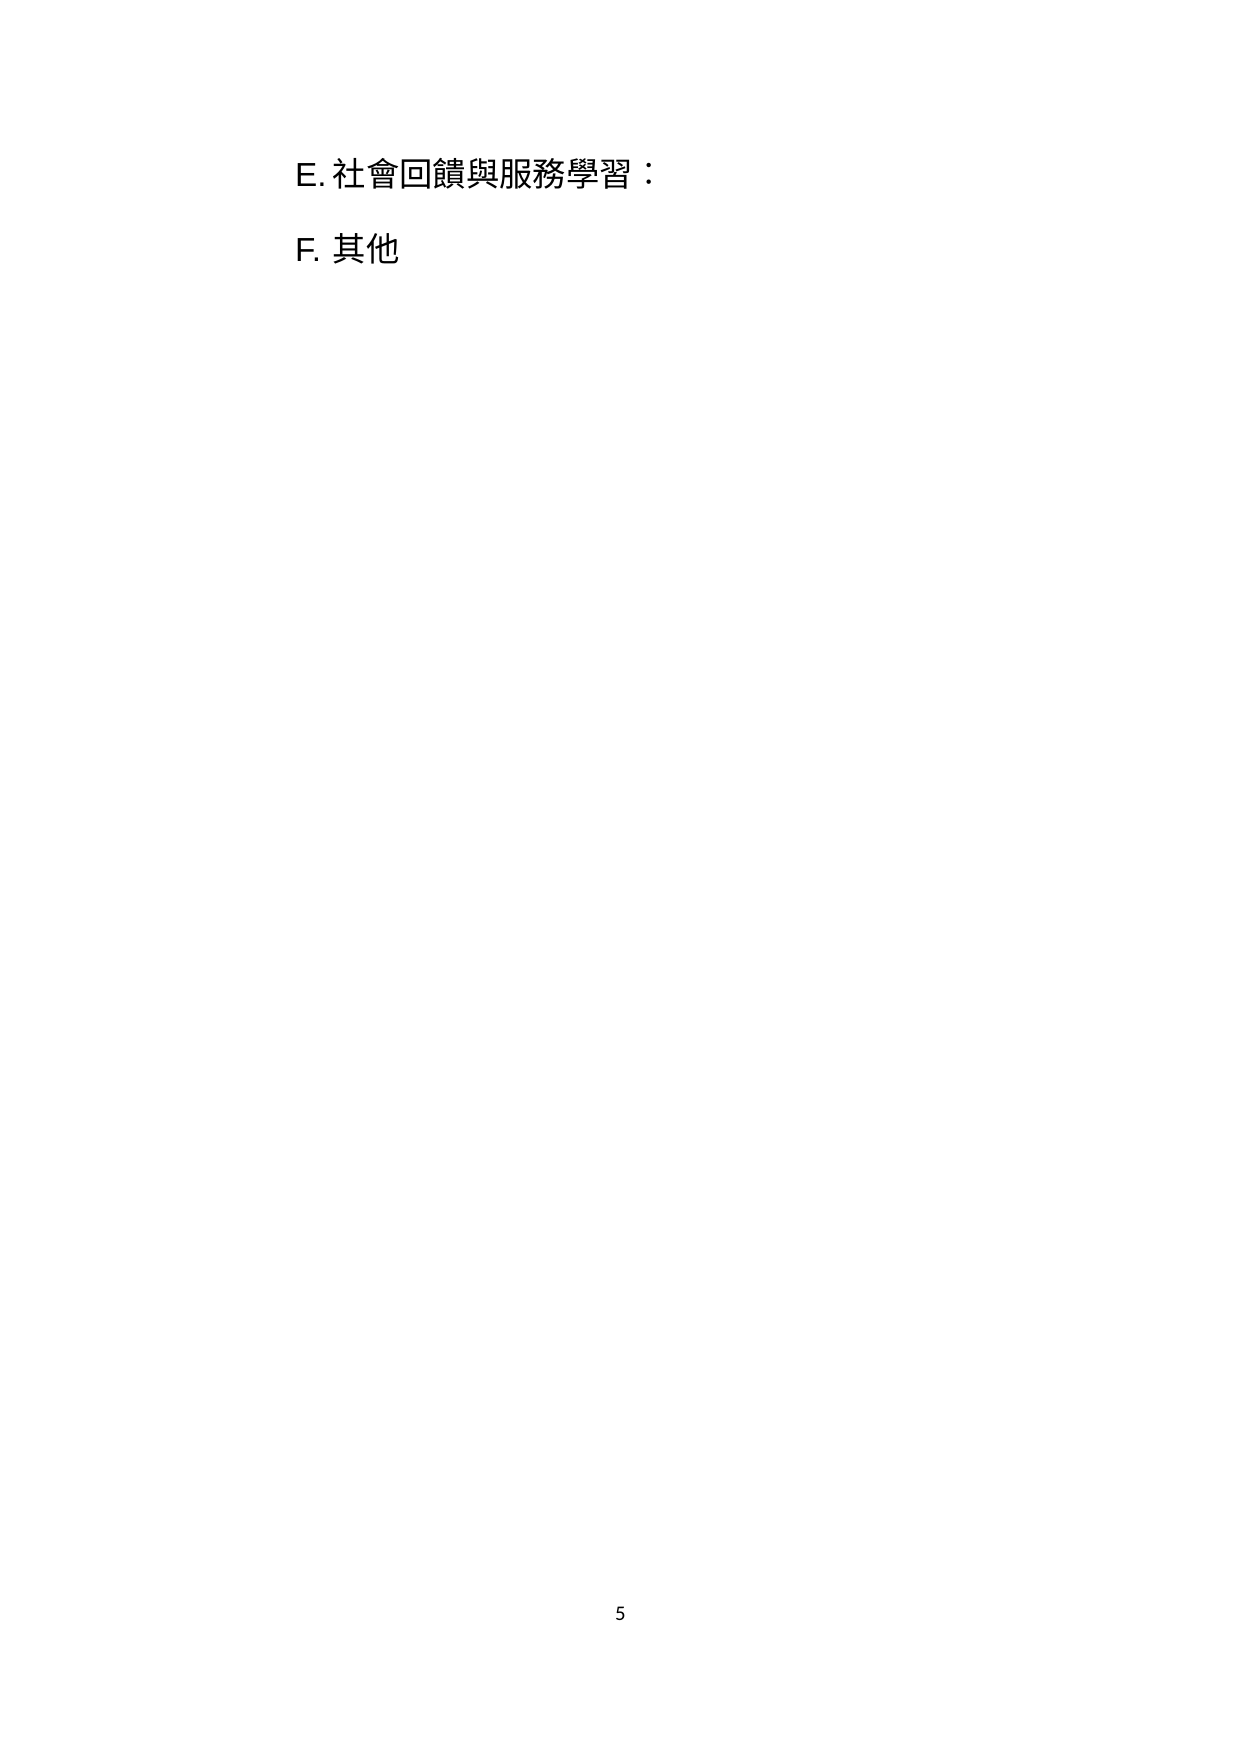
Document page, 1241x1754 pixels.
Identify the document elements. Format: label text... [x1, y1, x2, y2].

list 其他 [295, 203, 1122, 278]
list 社會回饋與服務學習︰ [295, 128, 1122, 203]
